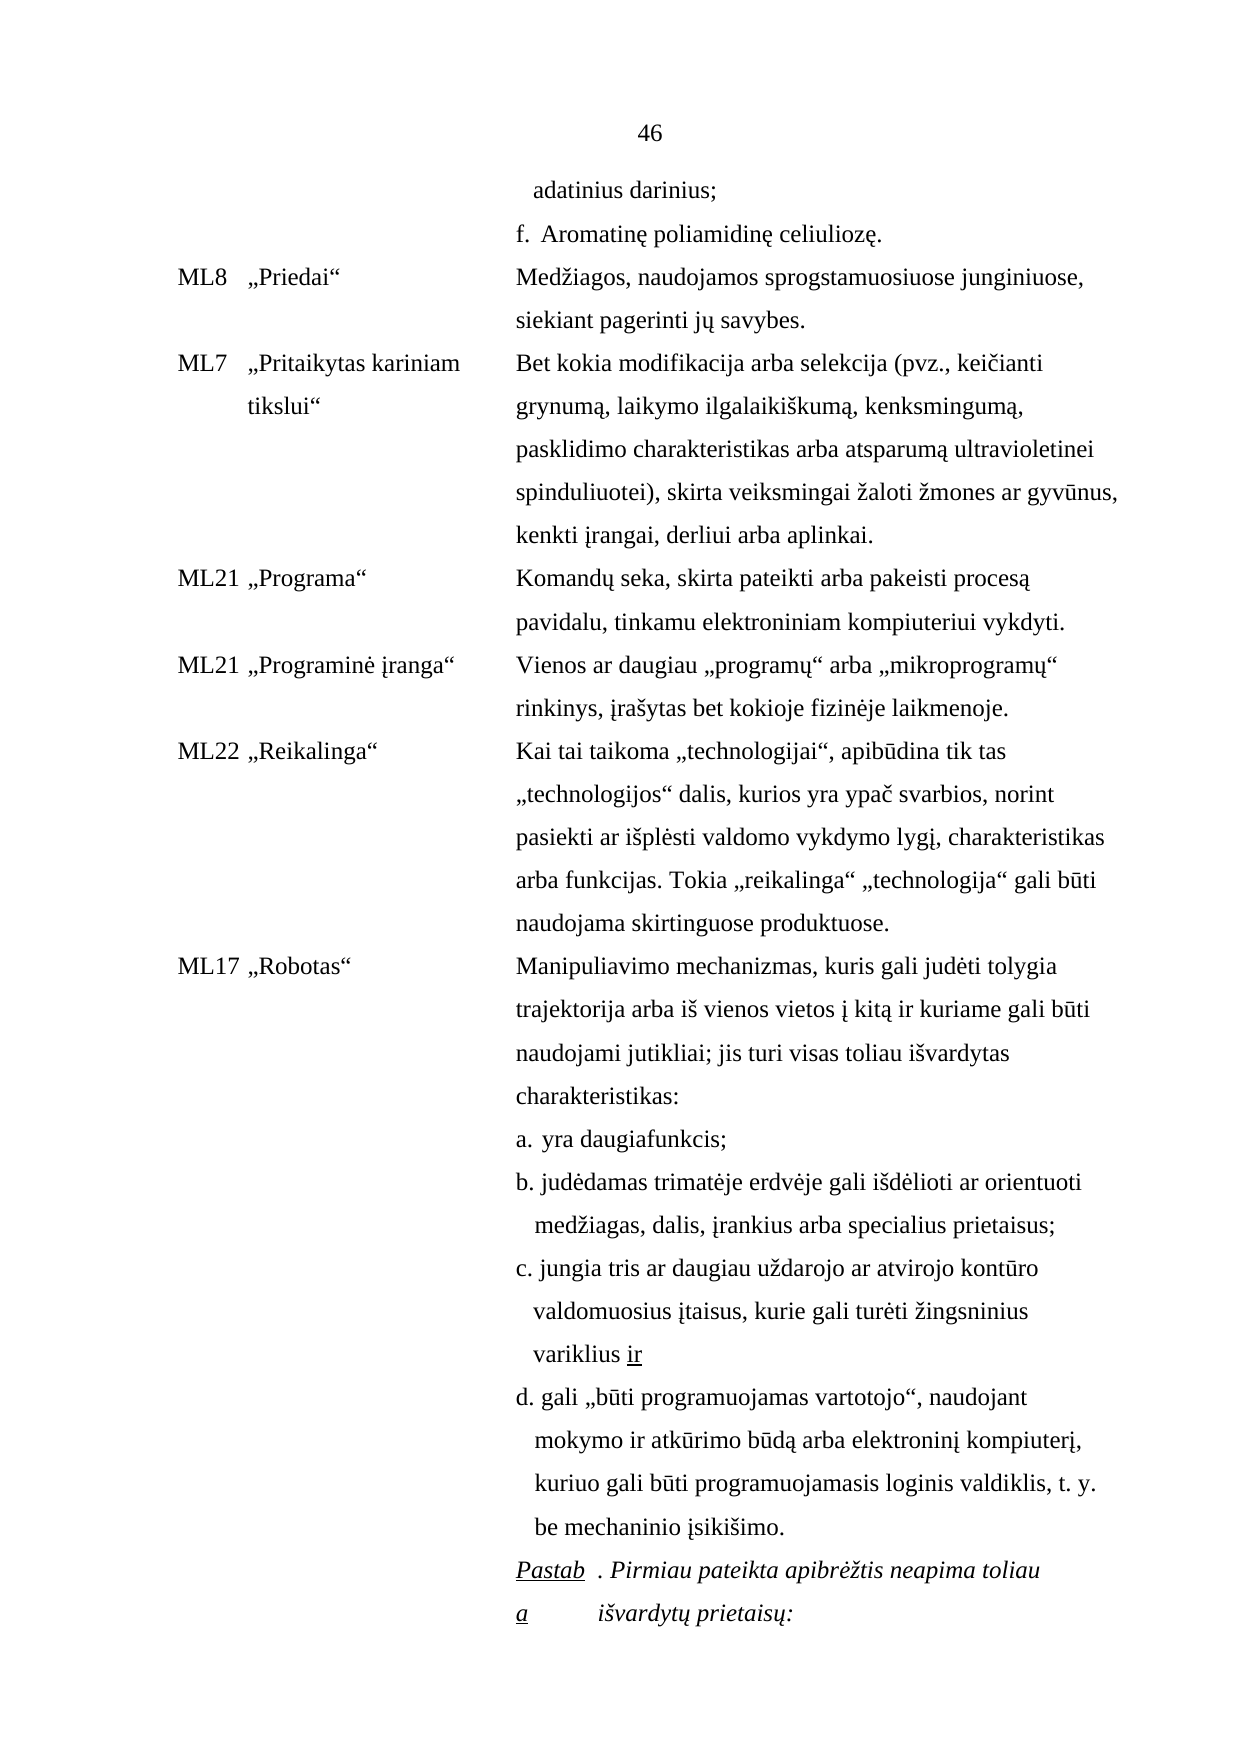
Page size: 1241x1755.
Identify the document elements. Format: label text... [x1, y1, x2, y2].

table_cell [177, 176, 247, 262]
table_cell ML7 [177, 348, 247, 563]
table_cell „Robotas“ [247, 951, 516, 1627]
table_cell „Programa“ „Programinė įranga“ [247, 564, 516, 736]
table_header gali „būti programuojamas vartotojo“, naudojant mokymo ir atkūrimo būdą arba elektroninį kompiuterį, kuriuo gali būti programuojamasis loginis valdiklis, t. y. be mechaninio įsikišimo. [534, 1382, 1122, 1555]
table_header [516, 176, 533, 219]
table_header adatinius darinius; [533, 176, 1122, 219]
table_cell Kai tai taikoma „technologijai“, apibūdina tik tas „technologijos“ dalis, kurios yra ypač svarbios, norint pasiekti ar išplėsti valdomo vykdymo lygį, charakteristikas arba funkcijas. Tokia „reikalinga“ „technologija“ gali būti naudojama skirtinguose produktuose. [516, 736, 1122, 951]
table_header Pastaba [516, 1555, 597, 1627]
table_header c. [516, 1253, 533, 1382]
table_header yra daugiafunkcis; [542, 1124, 1098, 1167]
table_header . Pirmiau pateikta apibrėžtis neapima toliau išvardytų prietaisų: [598, 1555, 1122, 1627]
table_cell Medžiagos, naudojamos sprogstamuosiuose junginiuose, siekiant pagerinti jų savybes. [516, 262, 1122, 348]
table_header d. [516, 1382, 534, 1555]
table_cell Komandų seka, skirta pateikti arba pakeisti procesą pavidalu, tinkamu elektroniniam kompiuteriui vykdyti. Vienos ar daugiau „programų“ arba „mikroprogramų“ rinkinys, įrašytas bet kokioje fizinėje laikmenoje. [516, 564, 1122, 736]
table_cell Manipuliavimo mechanizmas, kuris gali judėti tolygia trajektorija arba iš vienos vietos į kitą ir kuriame gali būti naudojami jutikliai; jis turi visas toliau išvardytas charakteristikas: [516, 951, 1122, 1167]
table_cell ML17 [177, 951, 247, 1627]
table_header jungia tris ar daugiau uždarojo ar atvirojo kontūro valdomuosius įtaisus, kurie gali turėti žingsninius variklius ir [533, 1253, 1122, 1382]
table_cell Bet kokia modifikacija arba selekcija (pvz., keičianti grynumą, laikymo ilgalaikiškumą, kenksmingumą, pasklidimo charakteristikas arba atsparumą ultravioletinei spinduliuotei), skirta veiksmingai žaloti žmones ar gyvūnus, kenkti įrangai, derliui arba aplinkai. [516, 348, 1122, 563]
table_header a. [516, 1124, 542, 1167]
table_header judėdamas trimatėje erdvėje gali išdėlioti ar orientuoti medžiagas, dalis, įrankius arba specialius prietaisus; [534, 1167, 1122, 1253]
table_cell ML22 [177, 736, 247, 951]
table_cell ML8 [177, 262, 247, 348]
table_cell [247, 176, 516, 262]
table_cell „Priedai“ [247, 262, 516, 348]
table_cell „Pritaikytas kariniam tikslui“ [247, 348, 516, 563]
table_header f. [516, 219, 540, 262]
table_header b. [516, 1167, 534, 1253]
table_cell „Reikalinga“ [247, 736, 516, 951]
table_cell ML21 ML21 [177, 564, 247, 736]
table_header Aromatinę poliamidinę celiuliozę. [540, 219, 1122, 262]
